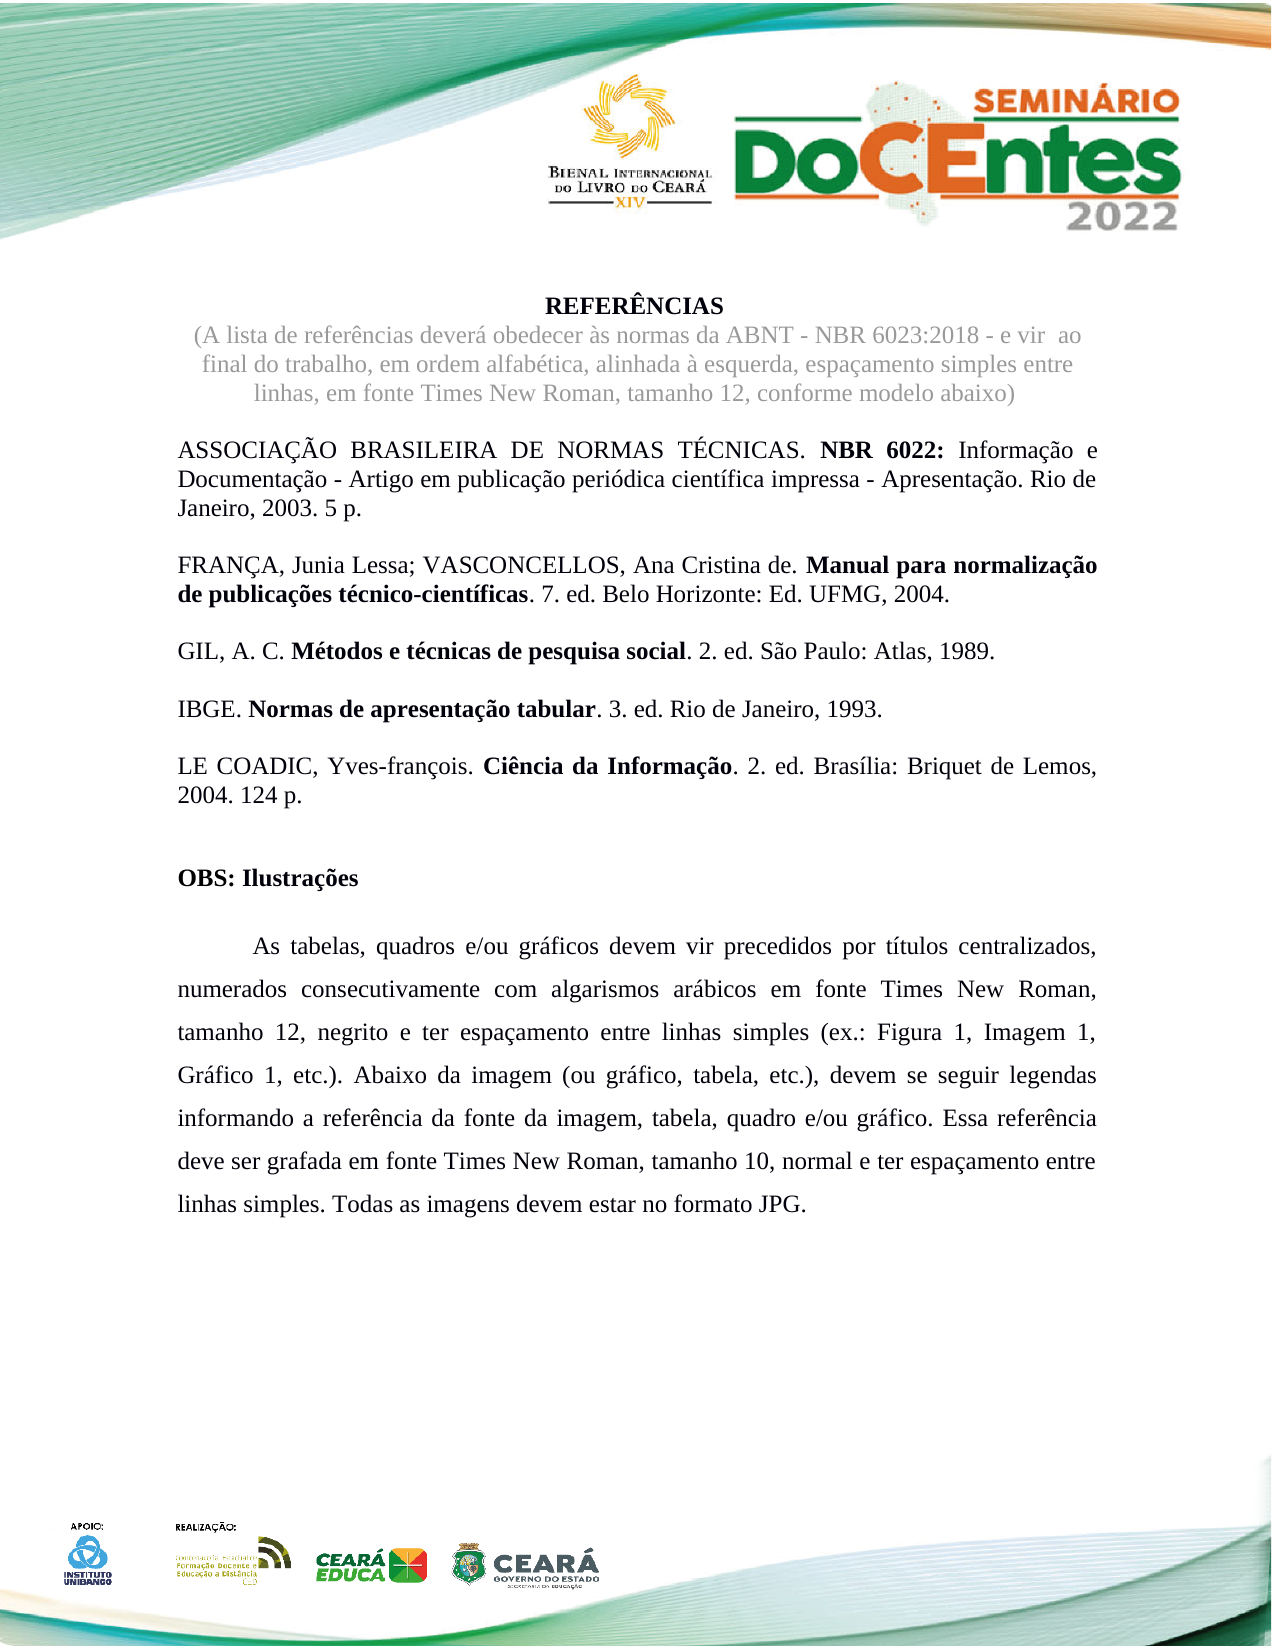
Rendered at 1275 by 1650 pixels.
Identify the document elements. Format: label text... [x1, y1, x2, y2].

text GIL, A. C. Métodos e técnicas de pesquisa social. 2. ed. São Paulo: Atlas, 1989. [177, 636, 1098, 665]
text ASSOCIAÇÃO BRASILEIRA DE NORMAS TÉCNICAS. NBR 6022: Informação e Documentação - Artigo em publicação periódica científica impressa - Apresentação. Rio de Janeiro, 2003. 5 p. [177, 435, 1098, 521]
text (A lista de referências deverá obedecer às normas da ABNT - NBR 6023:2018 - e vir ao final do trabalho, em ordem alfabética, alinhada à esquerda, espaçamento simples entre linhas, em fonte Times New Roman, tamanho 12, conforme modelo abaixo) [177, 320, 1098, 406]
text OBS: Ilustrações [177, 863, 1098, 891]
text FRANÇA, Junia Lessa; VASCONCELLOS, Ana Cristina de. Manual para normalização de publicações técnico-científicas. 7. ed. Belo Horizonte: Ed. UFMG, 2004. [177, 550, 1098, 608]
text LE COADIC, Yves-françois. Ciência da Informação. 2. ed. Brasília: Briquet de Lemos, 2004. 124 p. [177, 751, 1098, 809]
text IBGE. Normas de apresentação tabular. 3. ed. Rio de Janeiro, 1993. [177, 694, 1098, 723]
text As tabelas, quadros e/ou gráficos devem vir precedidos por títulos centralizados, numerados consecutivamente com algarismos arábicos em fonte Times New Roman, tamanho 12, negrito e ter espaçamento entre linhas simples (ex.: Figura 1, Imagem 1, Gráfico 1, etc.). Abaixo da imagem (ou gráfico, tabela, etc.), devem se seguir legendas informando a referência da fonte da imagem, tabela, quadro e/ou gráfico. Essa referência deve ser grafada em fonte Times New Roman, tamanho 10, normal e ter espaçamento entre linhas simples. Todas as imagens devem estar no formato JPG. [177, 931, 1098, 1218]
text REFERÊNCIAS [177, 291, 1098, 320]
picture [0, 3, 1272, 1646]
